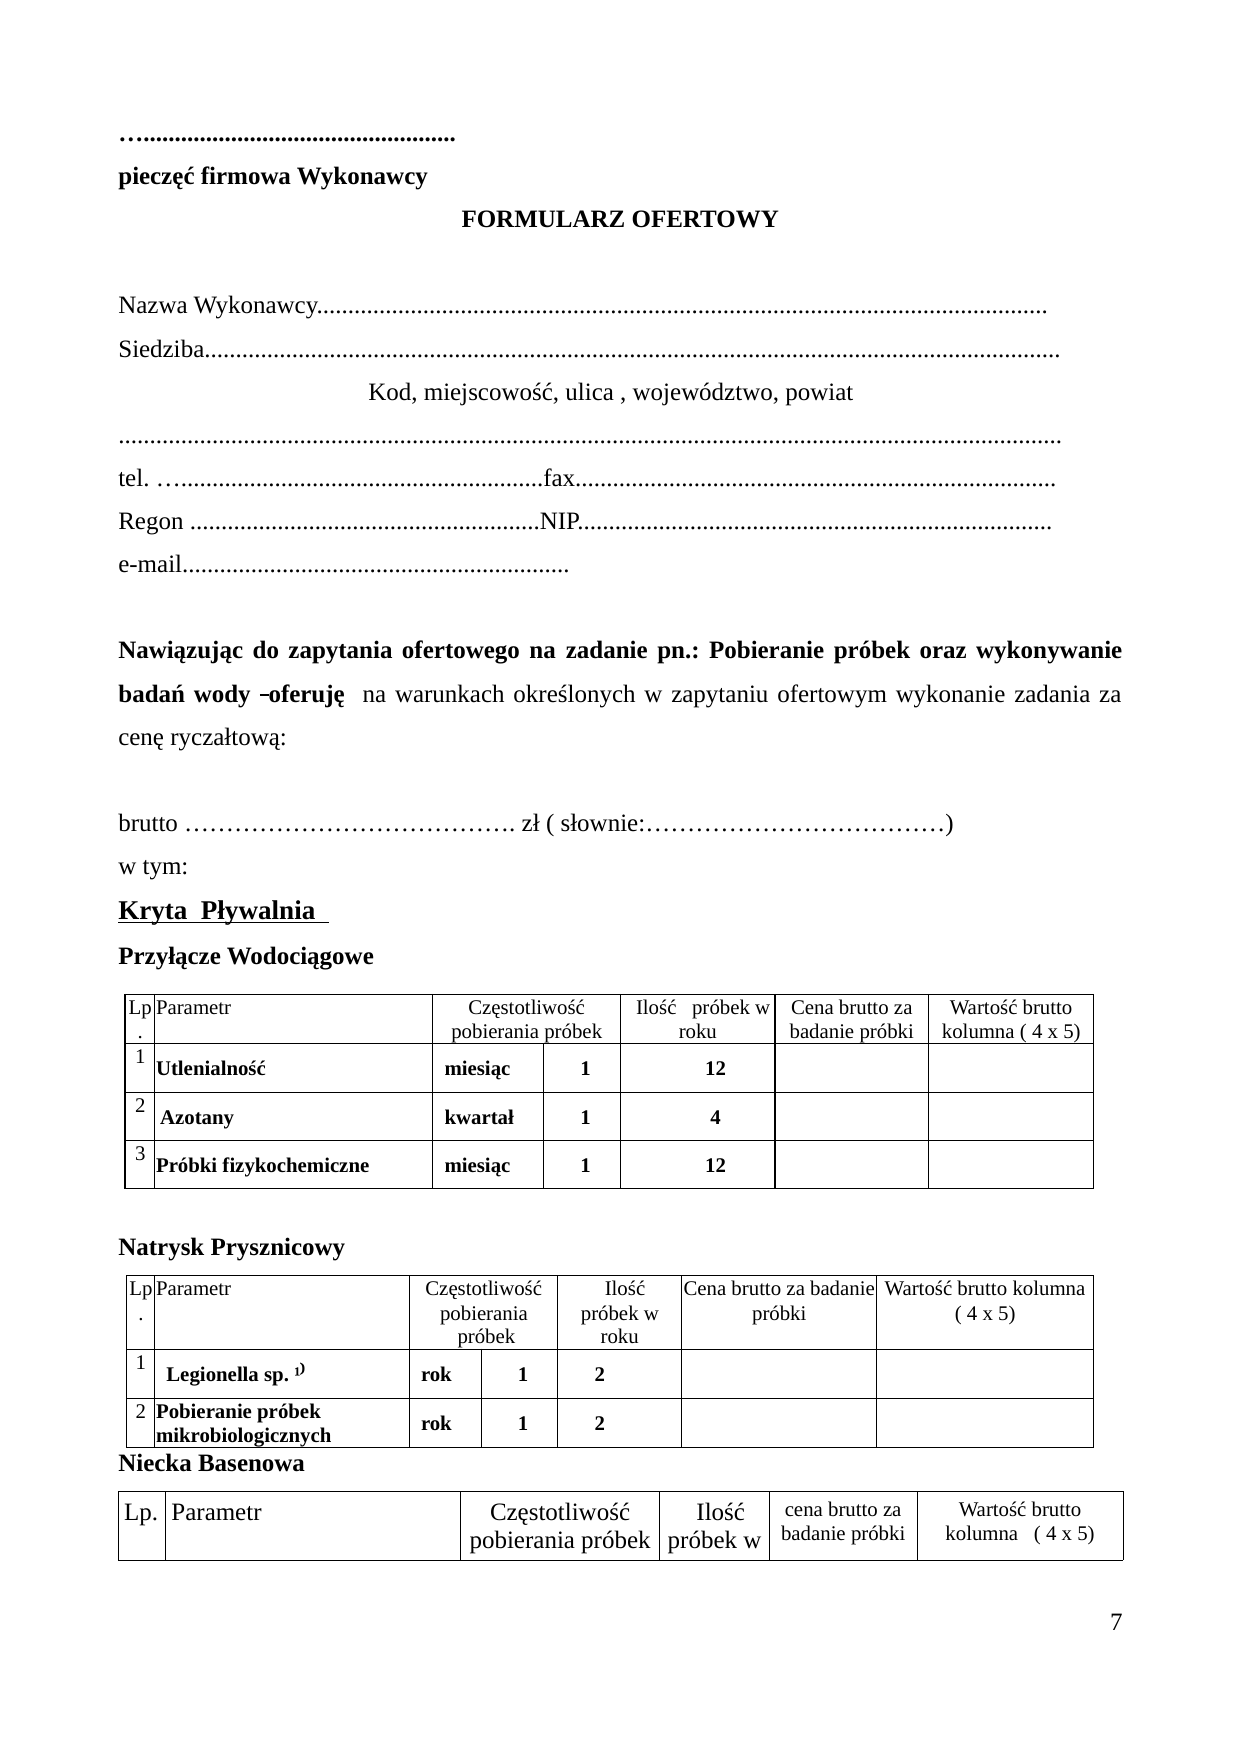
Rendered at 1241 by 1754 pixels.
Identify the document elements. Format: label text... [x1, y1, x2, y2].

table_header Wartość brutto kolumna ( 4 x 5) [929, 995, 1093, 1043]
table_cell Pobieranie próbek mikrobiologicznych [155, 1399, 409, 1447]
table_header Lp. [127, 1276, 154, 1348]
table_cell Utlenialność [155, 1044, 432, 1092]
table_header Parametr [155, 995, 432, 1043]
table_cell [929, 1044, 1093, 1092]
table_cell 4 [621, 1093, 774, 1140]
table_header Częstotliwość pobierania próbek [433, 995, 620, 1043]
text ....................................................................................................................................................... [118, 420, 1122, 449]
table_cell [929, 1141, 1093, 1188]
table_header Cena brutto za badanie próbki [776, 995, 928, 1043]
table_cell [929, 1093, 1093, 1140]
table_cell 12 [621, 1044, 774, 1092]
text Kryta Pływalnia [118, 894, 1122, 926]
table_header Cena brutto za badanie próbki [682, 1276, 876, 1348]
table_header Parametr [155, 1276, 409, 1348]
text Regon ........................................................NIP............................................................................ [118, 506, 1122, 535]
table_cell rok [410, 1350, 481, 1398]
table_cell kwartał [433, 1093, 543, 1140]
table_cell miesiąc [433, 1141, 543, 1188]
text ….................................................. [118, 118, 1122, 147]
text brutto …………………………………. zł ( słownie:………………………………) [118, 808, 1122, 837]
text Nawiązując do zapytania ofertowego na zadanie pn.: Pobieranie próbek oraz wykonywanie badań wody oferuję na warunkach określonych w zapytaniu ofertowym wykonanie zadania za cenę ryczałtową: [118, 636, 1122, 751]
table_header Lp. [126, 995, 154, 1043]
table_cell rok [410, 1399, 481, 1447]
table_cell 1 [126, 1044, 154, 1092]
text Niecka Basenowa [118, 1448, 1122, 1477]
text e-mail.............................................................. [118, 549, 1122, 578]
table_cell [776, 1044, 928, 1092]
text Przyłącze Wodociągowe [118, 941, 1122, 970]
table_cell 2 [127, 1399, 154, 1447]
text tel. …..........................................................fax............................................................................. [118, 463, 1122, 492]
table_cell 1 [127, 1350, 154, 1398]
table_cell [877, 1399, 1093, 1447]
table_header Wartość brutto kolumna ( 4 x 5) [877, 1276, 1093, 1348]
table_header Ilość próbek w roku [558, 1276, 681, 1348]
table_cell Legionella sp. ¹⁾ [155, 1350, 409, 1398]
subtitle FORMULARZ OFERTOWY [118, 204, 1122, 233]
table_cell 3 [126, 1141, 154, 1188]
table_header cena brutto za badanie próbki [770, 1492, 917, 1560]
table_cell [877, 1350, 1093, 1398]
table_cell [776, 1093, 928, 1140]
table_cell Próbki fizykochemiczne [155, 1141, 432, 1188]
text Siedziba......................................................................................................................................... [118, 334, 1122, 362]
table_cell 12 [621, 1141, 774, 1188]
table_cell miesiąc [433, 1044, 543, 1092]
table_cell [776, 1141, 928, 1188]
text Nazwa Wykonawcy..................................................................................................................... [118, 291, 1122, 319]
table_cell 1 [544, 1141, 620, 1188]
text pieczęć firmowa Wykonawcy [118, 161, 1122, 190]
table_cell 1 [482, 1350, 557, 1398]
text w tym: [118, 851, 1122, 880]
table_header Częstotliwość pobierania próbek [410, 1276, 557, 1348]
table_cell 1 [482, 1399, 557, 1447]
table_cell 2 [126, 1093, 154, 1140]
table_cell [682, 1350, 876, 1398]
table_cell [682, 1399, 876, 1447]
table_header Częstotliwość pobierania próbek [461, 1492, 659, 1560]
text Kod, miejscowość, ulica , województwo, powiat [118, 377, 1122, 406]
table_header Lp. [119, 1492, 165, 1560]
table_cell 1 [544, 1093, 620, 1140]
table_header Wartość brutto kolumna ( 4 x 5) [918, 1492, 1123, 1560]
table_cell 1 [544, 1044, 620, 1092]
table_cell Azotany [155, 1093, 432, 1140]
table_header Parametr [166, 1492, 460, 1560]
text Natrysk Prysznicowy [118, 1232, 1122, 1261]
table_header Ilość próbek w [660, 1492, 769, 1560]
table_cell 2 [558, 1350, 681, 1398]
table_header Ilość próbek w roku [621, 995, 774, 1043]
table_cell 2 [558, 1399, 681, 1447]
